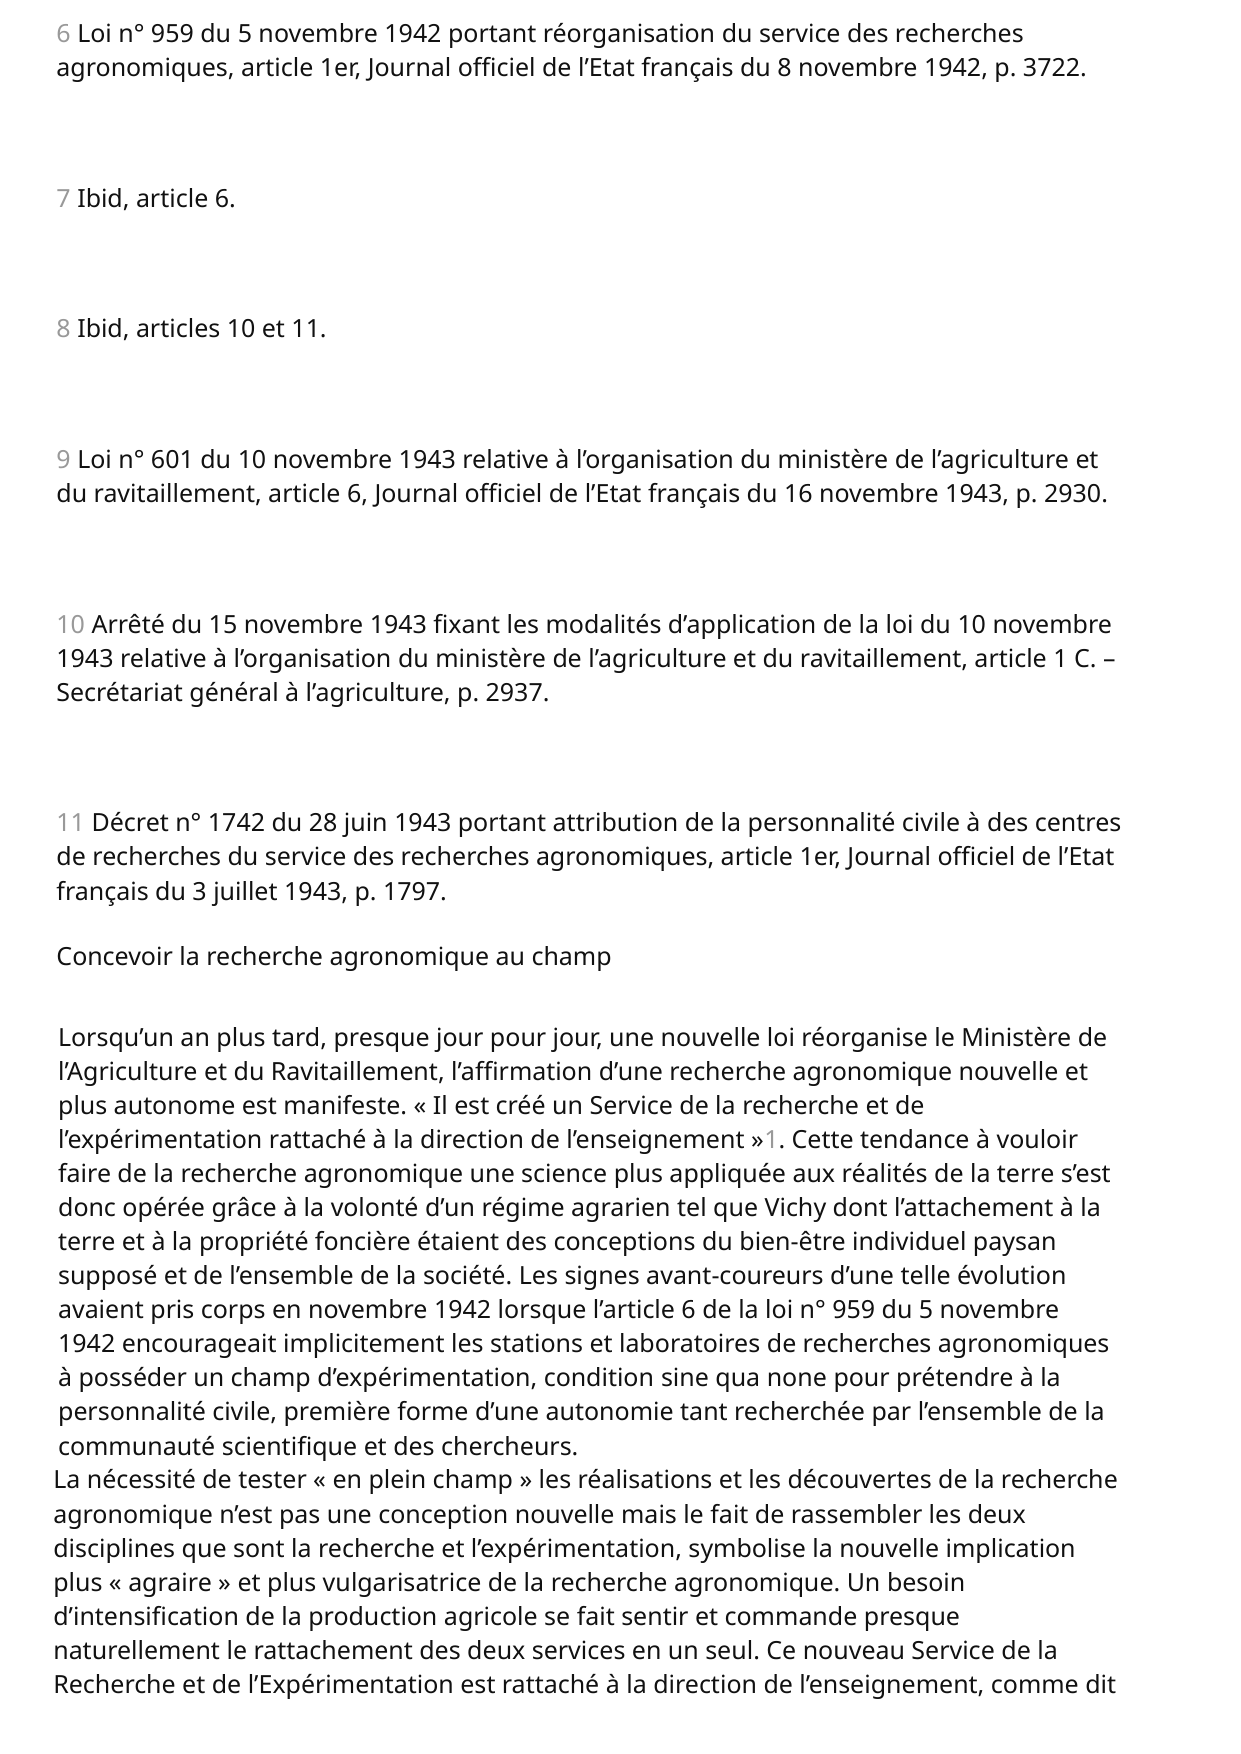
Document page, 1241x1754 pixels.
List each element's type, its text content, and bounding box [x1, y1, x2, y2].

text 7 Ibid, article 6. [56, 180, 1123, 214]
text 10 Arrêté du 15 novembre 1943 fixant les modalités d’application de la loi du 10 novembre 1943 relative à l’organisation du ministère de l’agriculture et du ravitaillement, article 1 C. – Secrétariat général à l’agriculture, p. 2937. [56, 606, 1123, 708]
text La nécessité de tester « en plein champ » les réalisations et les découvertes de la recherche agronomique n’est pas une conception nouvelle mais le fait de rassembler les deux disciplines que sont la recherche et l’expérimentation, symbolise la nouvelle implication plus « agraire » et plus vulgarisatrice de la recherche agronomique. Un besoin d’intensification de la production agricole se fait sentir et commande presque naturellement le rattachement des deux services en un seul. Ce nouveau Service de la Recherche et de l’Expérimentation est rattaché à la direction de l’enseignement, comme dit [53, 1462, 1123, 1701]
text 11 Décret n° 1742 du 28 juin 1943 portant attribution de la personnalité civile à des centres de recherches du service des recherches agronomiques, article 1er, Journal officiel de l’Etat français du 3 juillet 1943, p. 1797. [56, 805, 1123, 907]
text Concevoir la recherche agronomique au champ [56, 938, 1123, 972]
text 6 Loi n° 959 du 5 novembre 1942 portant réorganisation du service des recherches agronomiques, article 1er, Journal officiel de l’Etat français du 8 novembre 1942, p. 3722. [56, 16, 1123, 84]
text 9 Loi n° 601 du 10 novembre 1943 relative à l’organisation du ministère de l’agriculture et du ravitaillement, article 6, Journal officiel de l’Etat français du 16 novembre 1943, p. 2930. [56, 442, 1123, 510]
text Lorsqu’un an plus tard, presque jour pour jour, une nouvelle loi réorganise le Ministère de l’Agriculture et du Ravitaillement, l’affirmation d’une recherche agronomique nouvelle et plus autonome est manifeste. « Il est créé un Service de la recherche et de l’expérimentation rattaché à la direction de l’enseignement »1. Cette tendance à vouloir faire de la recherche agronomique une science plus appliquée aux réalités de la terre s’est donc opérée grâce à la volonté d’un régime agrarien tel que Vichy dont l’attachement à la terre et à la propriété foncière étaient des conceptions du bien-être individuel paysan supposé et de l’ensemble de la société. Les signes avant-coureurs d’une telle évolution avaient pris corps en novembre 1942 lorsque l’article 6 de la loi n° 959 du 5 novembre 1942 encourageait implicitement les stations et laboratoires de recherches agronomiques à posséder un champ d’expérimentation, condition sine qua none pour prétendre à la personnalité civile, première forme d’une autonomie tant recherchée par l’ensemble de la communauté scientifique et des chercheurs. [58, 1019, 1123, 1462]
text 8 Ibid, articles 10 et 11. [56, 311, 1123, 345]
